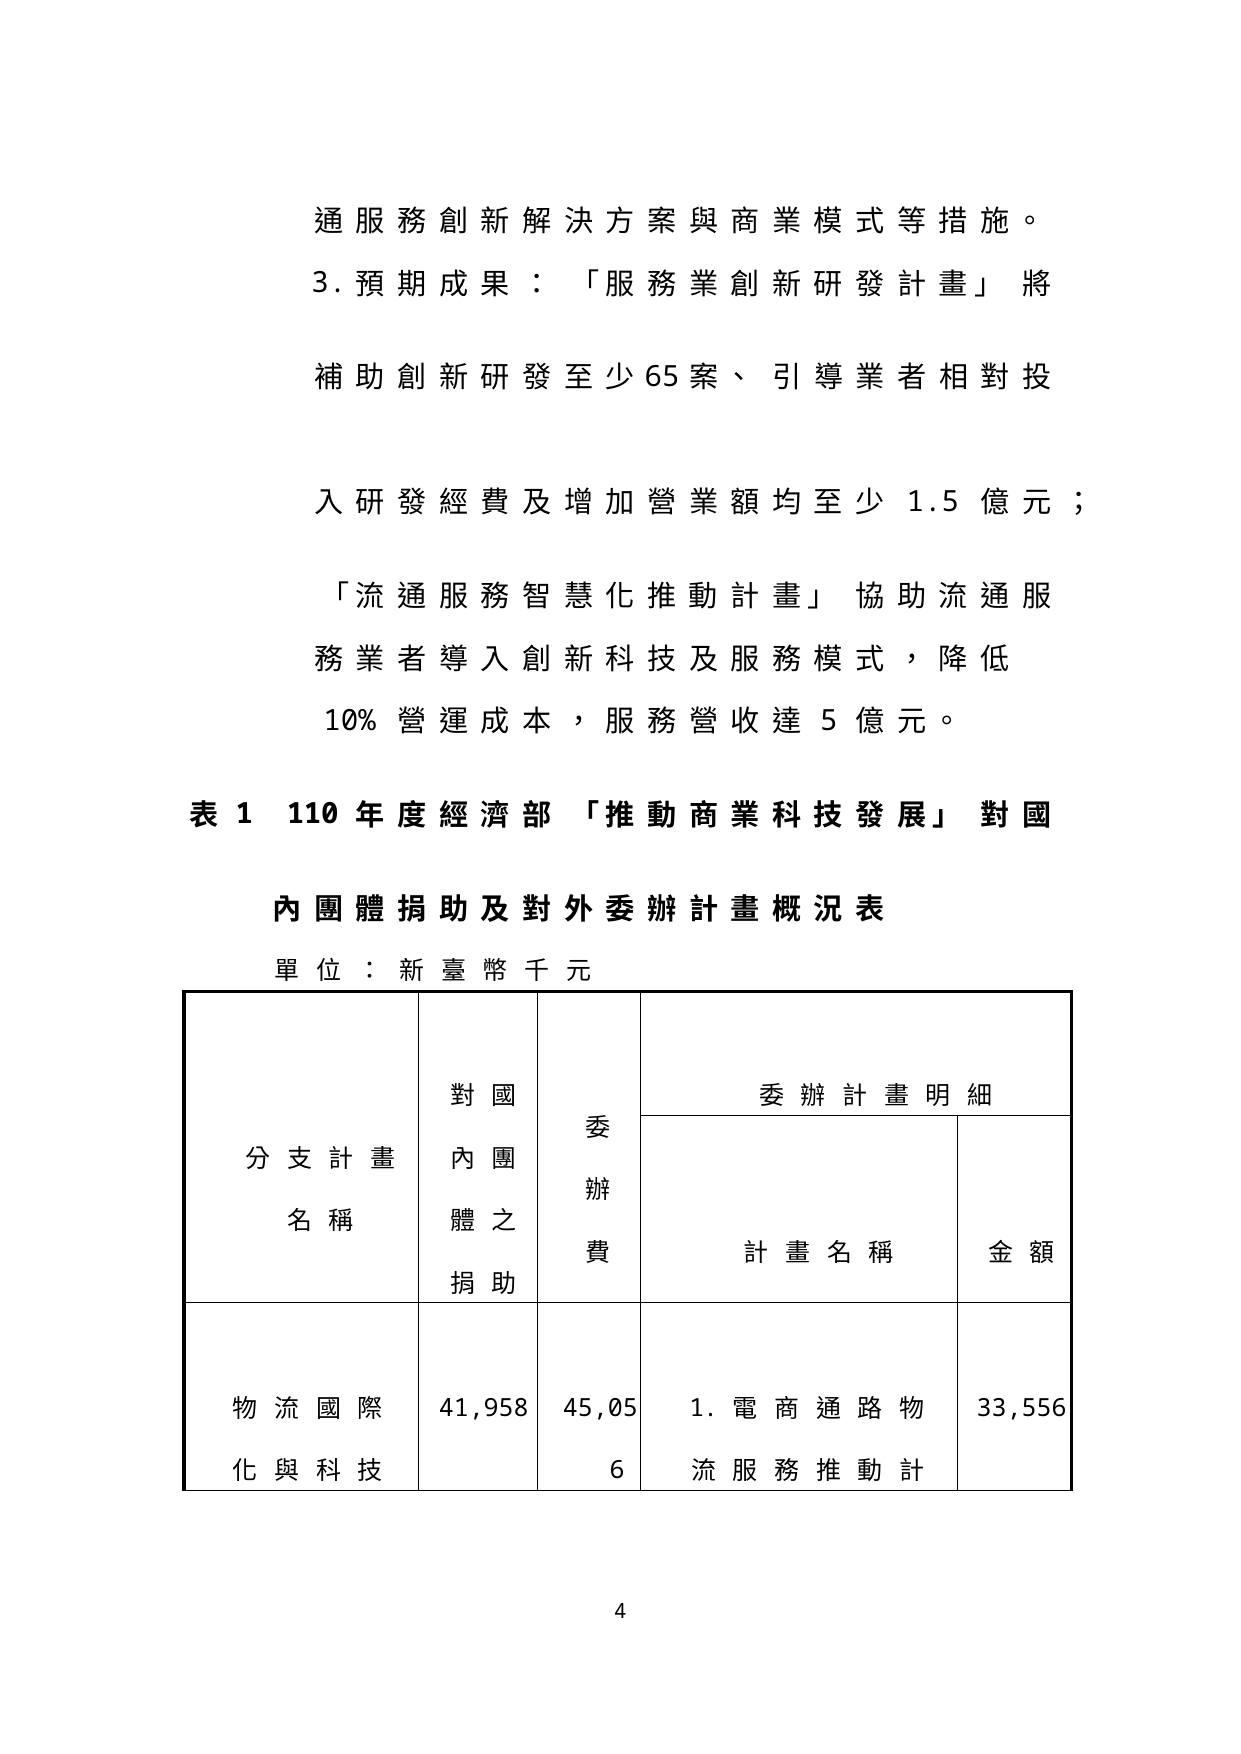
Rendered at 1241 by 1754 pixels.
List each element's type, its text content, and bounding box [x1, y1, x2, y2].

text 表1 110年度經濟部「推動商業科技發展」對國內團體捐助及對外委辦計畫概況表 單位：新臺幣千元 [183, 740, 1058, 990]
table_cell 金額 [958, 1116, 1070, 1302]
table_header 對國內團體之捐助 [419, 993, 537, 1302]
table_cell 45,056 [538, 1303, 640, 1490]
table_header 委辦計畫明細 [641, 993, 1070, 1115]
text 3.預期成果：「服務業創新研發計畫」將補助創新研發至少65案、引導業者相對投入研發經費及增加營業額均至少1.5億元；「流通服務智慧化推動計畫」協助流通服務業者導入創新科技及服務模式，降低10%營運成本，服務營收達5億元。 [271, 240, 1058, 740]
table_cell 33,556 [958, 1303, 1070, 1490]
table_cell 1.電商通路物流服務推動計 [641, 1303, 957, 1490]
text 通服務創新解決方案與商業模式等措施。 [271, 177, 1058, 240]
table_header 委辦費 [538, 993, 640, 1302]
table_cell 41,958 [419, 1303, 537, 1490]
table_cell 計畫名稱 [641, 1116, 957, 1302]
table_header 分支計畫名稱 [186, 993, 418, 1302]
table_cell 物流國際化與科技 [186, 1303, 418, 1490]
